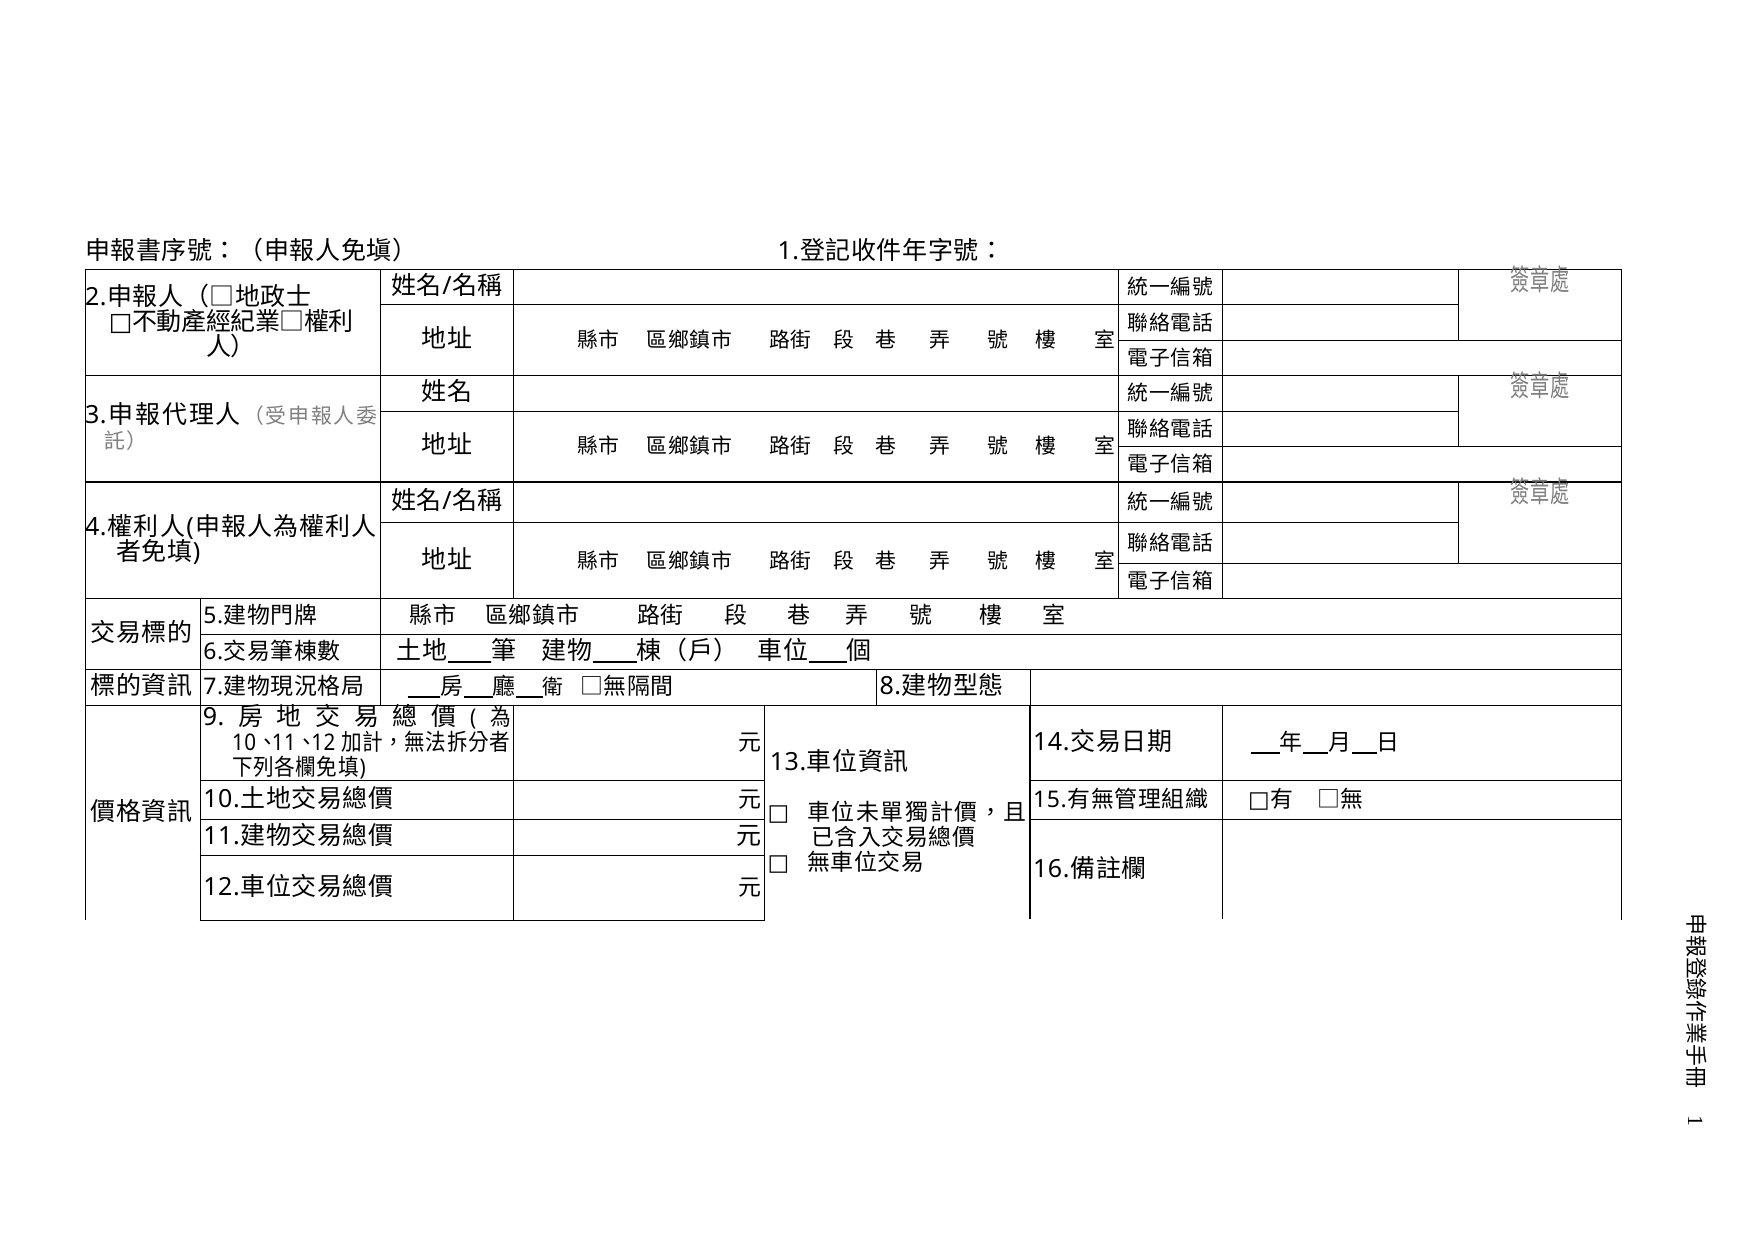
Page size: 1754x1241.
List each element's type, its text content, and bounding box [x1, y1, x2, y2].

table_cell 14.交易日期 [1031, 706, 1222, 780]
table_cell [1223, 341, 1621, 375]
table_cell 姓名 [381, 376, 513, 411]
table_cell 電子信箱 [1119, 447, 1222, 481]
table_cell 16.備註欄 [1030, 820, 1222, 920]
table_cell 年 月 日 [1223, 706, 1621, 780]
table_cell 統一編號 [1119, 483, 1222, 522]
table_cell 土地 筆 建物 棟（戶） 車位 個 [381, 635, 1621, 669]
table_cell 縣市 區鄉鎮市 路街 段 巷 弄 號 樓 室 [514, 412, 1118, 481]
table_header 1.登記收件年字號： [775, 235, 1621, 269]
table_cell [1222, 820, 1621, 920]
table_cell 15.有無管理組織 [1031, 781, 1222, 818]
table_cell 2.申報人（□地政士 □不動產經紀業□權利人） [86, 270, 380, 375]
table_cell [1223, 376, 1458, 411]
table_cell 價格資訊 [86, 706, 200, 920]
table_cell 電子信箱 [1119, 341, 1222, 375]
table_cell 6.交易筆棟數 [201, 635, 380, 669]
table_cell [1223, 270, 1458, 304]
table_cell 聯絡電話 [1119, 412, 1222, 446]
table_cell 3.申報代理人（受申報人委託） [86, 376, 380, 481]
table_cell 4.權利人(申報人為權利人者免填) [86, 483, 380, 598]
table_cell 姓名/名稱 [381, 483, 513, 522]
table_cell 元 [514, 706, 764, 780]
table_cell 地址 [381, 305, 513, 375]
table_cell 5.建物門牌 [201, 599, 380, 634]
table_cell 地址 [381, 523, 513, 598]
table_cell 縣市 區鄉鎮市 路街 段 巷 弄 號 樓 室 [514, 523, 1118, 598]
table_cell 交易標的 [86, 599, 200, 669]
table_cell 元 [514, 856, 764, 920]
table_cell 姓名/名稱 [381, 270, 513, 304]
table_cell 簽章處 [1459, 376, 1621, 446]
table_cell 房 廳 衛 □無隔間 [381, 670, 876, 704]
table_cell 標的資訊 [86, 670, 200, 704]
table_header 申報書序號：（申報人免塡） [85, 235, 774, 269]
table_cell [514, 270, 1118, 304]
table_cell □有 □無 [1223, 781, 1621, 818]
table_cell [1459, 304, 1621, 340]
table_cell 聯絡電話 [1119, 305, 1222, 340]
table_cell [514, 376, 1118, 411]
table_cell 電子信箱 [1119, 564, 1222, 598]
table_cell 地址 [381, 412, 513, 481]
table_cell [1459, 522, 1621, 563]
table_cell 聯絡電話 [1119, 523, 1222, 563]
table_cell 簽章處 [1459, 270, 1621, 304]
table_cell 7.建物現況格局 [201, 670, 380, 704]
table_cell 簽章處 [1459, 483, 1621, 522]
table_cell 10.土地交易總價 [201, 781, 513, 818]
table_cell [1223, 447, 1621, 481]
table_cell 11.建物交易總價 [201, 820, 513, 855]
table_cell 9.房地交易總價(為10、11、12加計，無法拆分者下列各欄免填) [201, 706, 513, 780]
table_cell 8.建物型態 [877, 670, 1030, 704]
table_cell [1223, 523, 1458, 563]
table_cell 統一編號 [1119, 270, 1222, 304]
table_cell 縣市 區鄉鎮市 路街 段 巷 弄 號 樓 室 [381, 599, 1621, 634]
text [85, 235, 1625, 1060]
table_cell [1223, 483, 1458, 522]
table_cell 13.車位資訊 車位未單獨計價，且已含入交易總價 無車位交易 [765, 706, 1030, 920]
table_cell 統一編號 [1119, 376, 1222, 411]
table_cell 12.車位交易總價 [201, 856, 513, 920]
table_cell 縣市 區鄉鎮市 路街 段 巷 弄 號 樓 室 [514, 305, 1118, 375]
table_cell [1223, 305, 1458, 340]
table_cell [1223, 412, 1458, 446]
table_cell [1223, 564, 1621, 598]
table_cell 元 [514, 820, 764, 855]
table_cell [514, 483, 1118, 522]
table_cell [1031, 670, 1621, 704]
table_cell 元 [514, 781, 764, 818]
